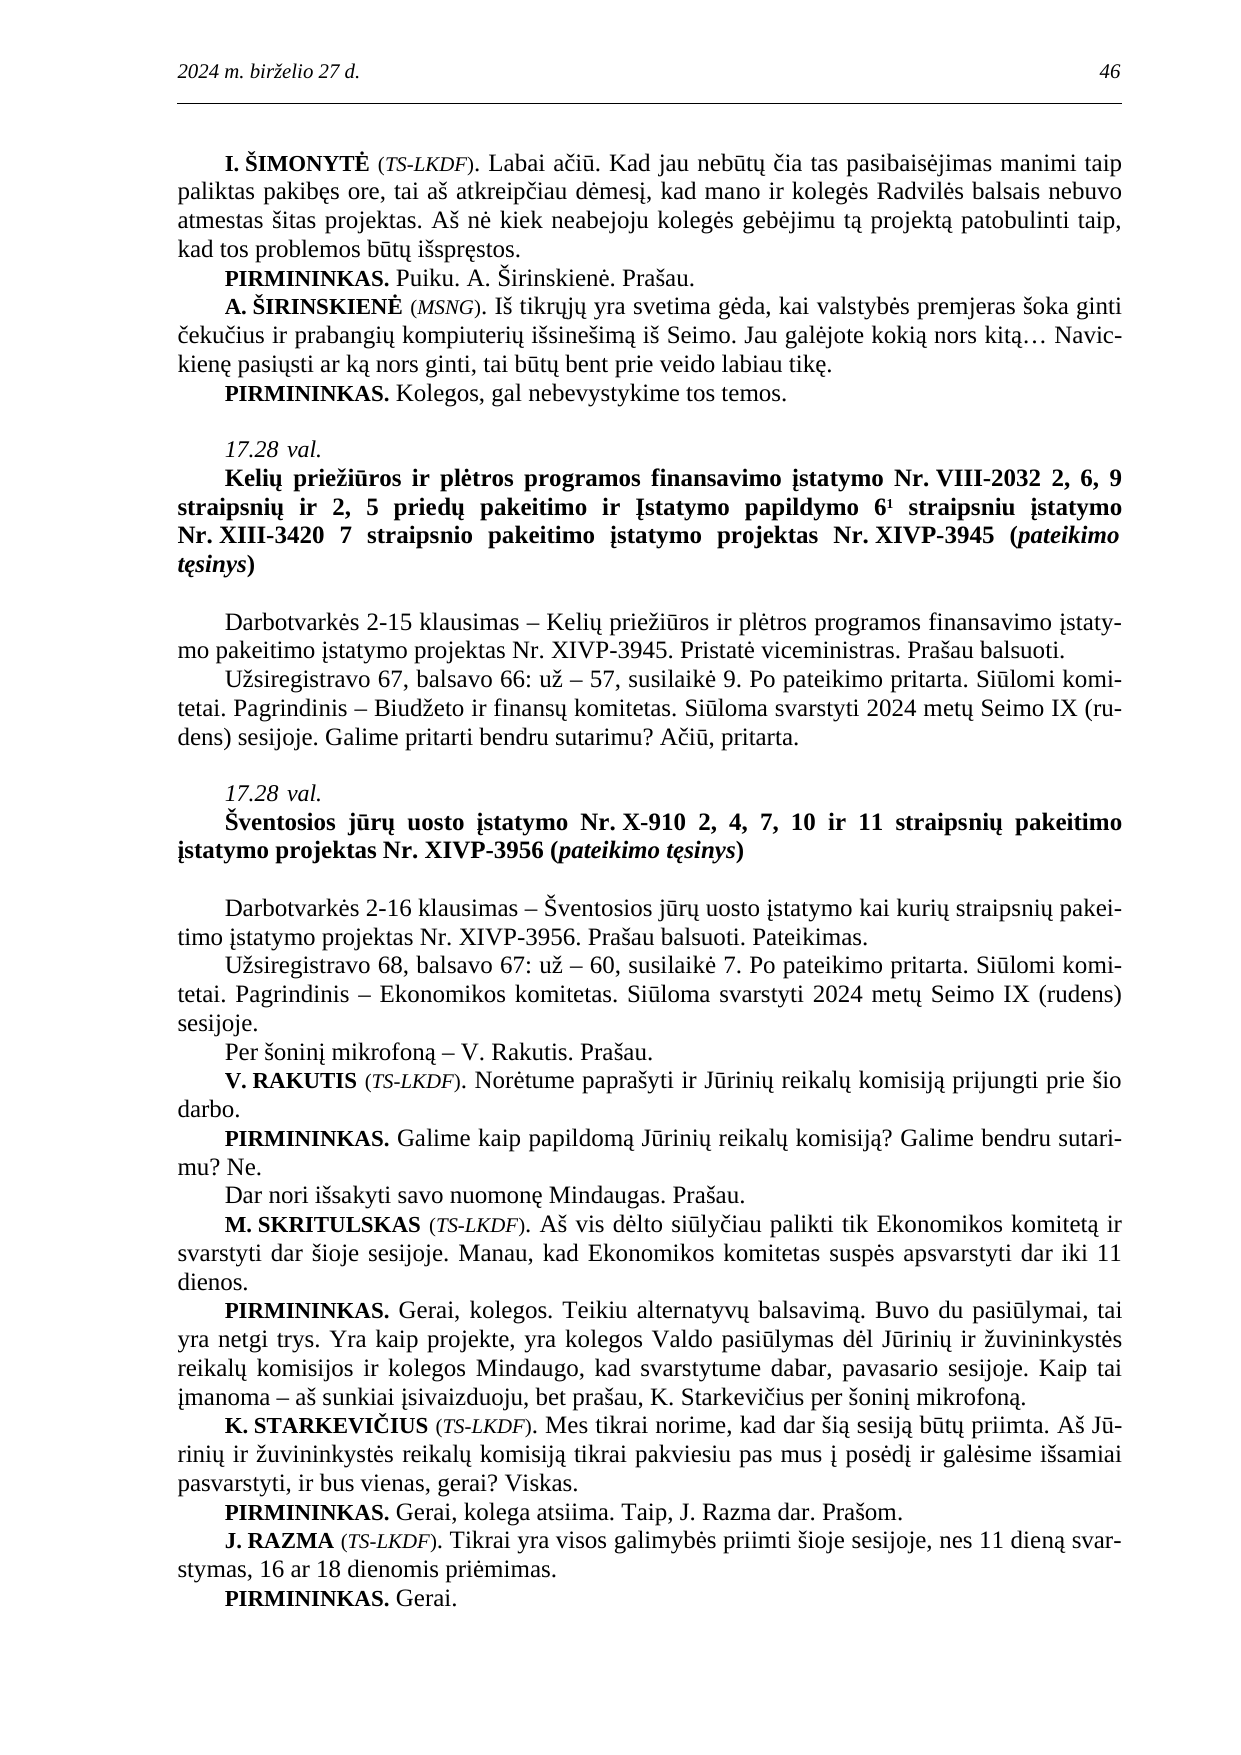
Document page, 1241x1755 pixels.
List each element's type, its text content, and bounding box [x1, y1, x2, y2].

text PIRMININKAS. Ge­rai, ko­le­ga at­si­i­ma. Taip, J. Raz­ma dar. Pra­šom. [177, 1497, 1122, 1525]
text Šven­to­sios jū­rų uos­to įsta­ty­mo Nr. X-910 2, 4, 7, 10 ir 11 straips­nių pa­kei­ti­mo įstaty­mo pro­jek­tas Nr. XIVP-3956 (pa­tei­ki­mo tę­si­nys) [177, 807, 1122, 864]
text PIRMININKAS. Ge­rai. [177, 1583, 1122, 1612]
text Per šo­ni­nį mik­ro­fo­ną – V. Ra­ku­tis. Pra­šau. [177, 1037, 1122, 1065]
text J. RAZMA (TS-LKDF). Tik­rai yra vi­sos ga­li­my­bės pri­im­ti šio­je se­si­jo­je, nes 11 die­ną svar­s­ty­mas, 16 ar 18 die­no­mis pri­ėmi­mas. [177, 1525, 1122, 1583]
text M. SKRITULSKAS (TS-LKDF). Aš vis dėl­to siū­ly­čiau pa­lik­ti tik Eko­no­mi­kos ko­mi­te­tą ir svars­ty­ti dar šio­je se­si­jo­je. Ma­nau, kad Eko­no­mi­kos ko­mi­te­tas su­spės ap­svars­ty­ti dar iki 11 die­nos. [177, 1209, 1122, 1295]
text Už­si­re­gist­ra­vo 67, bal­sa­vo 66: už – 57, su­si­lai­kė 9. Po pa­tei­ki­mo pri­tar­ta. Siū­lo­mi ko­mi­te­tai. Pa­grin­di­nis – Biu­dže­to ir fi­nan­sų ko­mi­te­tas. Siū­lo­ma svars­ty­ti 2024 me­tų Sei­mo IX (ru­dens) se­si­jo­je. Ga­li­me pri­tar­ti ben­dru su­ta­ri­mu? Ačiū, pri­tar­ta. [177, 664, 1122, 750]
text I. ŠIMONYTĖ (TS-LKDF). La­bai ačiū. Kad jau ne­bū­tų čia tas pa­si­bai­sė­ji­mas ma­ni­mi taip pa­lik­tas pa­ki­bęs ore, tai aš at­kreip­čiau dė­me­sį, kad ma­no ir ko­le­gės Rad­vi­lės bal­sais ne­bu­vo at­mes­tas ši­tas pro­jek­tas. Aš nė kiek ne­abe­jo­ju ko­le­gės ge­bė­ji­mu tą pro­jek­tą pa­to­bu­lin­ti taip, kad tos pro­ble­mos bū­tų iš­spręs­tos. [177, 148, 1122, 263]
text K. STARKEVIČIUS (TS-LKDF). Mes tik­rai no­ri­me, kad dar šią se­si­ją bū­tų pri­im­ta. Aš Jū­ri­nių ir žu­vi­nin­kys­tės rei­ka­lų ko­mi­si­ją tik­rai pa­kvie­siu pas mus į po­sė­dį ir ga­lė­si­me iš­sa­miai pa­svars­ty­ti, ir bus vie­nas, ge­rai? Vis­kas. [177, 1410, 1122, 1497]
text V. RAKUTIS (TS-LKDF). No­rė­tu­me pa­pra­šy­ti ir Jū­ri­nių rei­ka­lų ko­mi­si­ją pri­jung­ti prie šio dar­bo. [177, 1065, 1122, 1123]
text Ke­lių prie­žiū­ros ir plėt­ros pro­gra­mos fi­nan­sa­vi­mo įsta­ty­mo Nr. VIII-2032 2, 6, 9 straips­nių ir 2, 5 prie­dų pa­kei­ti­mo ir Įsta­ty­mo pa­pil­dy­mo 61 straips­niu įsta­ty­mo Nr. XIII-3420 7 straips­nio pa­kei­ti­mo įsta­ty­mo pro­jek­tas Nr. XIVP-3945 (pa­tei­ki­mo tęsinys) [177, 463, 1122, 578]
text Už­si­re­gist­ra­vo 68, bal­sa­vo 67: už – 60, su­si­lai­kė 7. Po pa­tei­ki­mo pri­tar­ta. Siū­lo­mi ko­mi­te­tai. Pa­grin­di­nis – Eko­no­mi­kos ko­mi­te­tas. Siū­lo­ma svars­ty­ti 2024 me­tų Sei­mo IX (ru­dens) se­si­jo­je. [177, 950, 1122, 1037]
text PIRMININKAS. Pui­ku. A. Ši­rins­kie­nė. Pra­šau. [177, 263, 1122, 291]
text PIRMININKAS. Ge­rai, ko­le­gos. Tei­kiu al­ter­na­ty­vų bal­sa­vi­mą. Bu­vo du pa­siū­ly­mai, tai yra net­gi trys. Yra kaip pro­jek­te, yra ko­le­gos Val­do pa­siū­ly­mas dėl Jū­ri­nių ir žu­vi­nin­kys­tės rei­ka­lų ko­mi­si­jos ir ko­le­gos Min­dau­go, kad svars­ty­tu­me da­bar, pa­va­sa­rio se­si­jo­je. Kaip tai įma­no­ma – aš sun­kiai įsi­vaiz­duo­ju, bet pra­šau, K. Star­ke­vi­čius per šo­ni­nį mik­ro­fo­ną. [177, 1295, 1122, 1410]
text A. ŠIRINSKIENĖ (MSNG). Iš tik­rų­jų yra sve­ti­ma gė­da, kai vals­ty­bės prem­je­ras šo­ka gin­ti če­ku­čius ir pra­ban­gių kom­piu­te­rių iš­si­ne­ši­mą iš Sei­mo. Jau ga­lė­jo­te ko­kią nors ki­tą… Na­vic­kie­nę pa­siųs­ti ar ką nors gin­ti, tai bū­tų bent prie vei­do la­biau ti­kę. [177, 291, 1122, 378]
text Dar­bo­tvarkės 2-16 klau­si­mas – Šven­to­sios jū­rų uos­to įsta­ty­mo kai ku­rių straips­nių pa­kei­ti­mo įsta­ty­mo pro­jek­tas Nr. XIVP-3956. Pra­šau bal­suo­ti. Pa­tei­ki­mas. [177, 893, 1122, 950]
text PIRMININKAS. Ko­le­gos, gal ne­be­vys­ty­ki­me tos te­mos. [177, 378, 1122, 406]
text 17.28 val. [224, 435, 1122, 463]
text Dar no­ri iš­sa­ky­ti sa­vo nuo­mo­nę Min­dau­gas. Pra­šau. [177, 1180, 1122, 1209]
text PIRMININKAS. Ga­li­me kaip pa­pil­do­mą Jū­ri­nių rei­ka­lų ko­mi­si­ją? Ga­li­me ben­dru su­ta­ri­mu? Ne. [177, 1123, 1122, 1180]
text Dar­bo­tvarkės 2-15 klau­si­mas – Ke­lių prie­žiū­ros ir plėt­ros pro­gra­mos fi­nan­sa­vi­mo įsta­ty­mo pa­kei­ti­mo įsta­ty­mo pro­jek­tas Nr. XIVP-3945. Pri­sta­tė vi­ce­mi­nist­ras. Pra­šau bal­suo­ti. [177, 607, 1122, 664]
text 17.28 val. [224, 779, 1122, 807]
